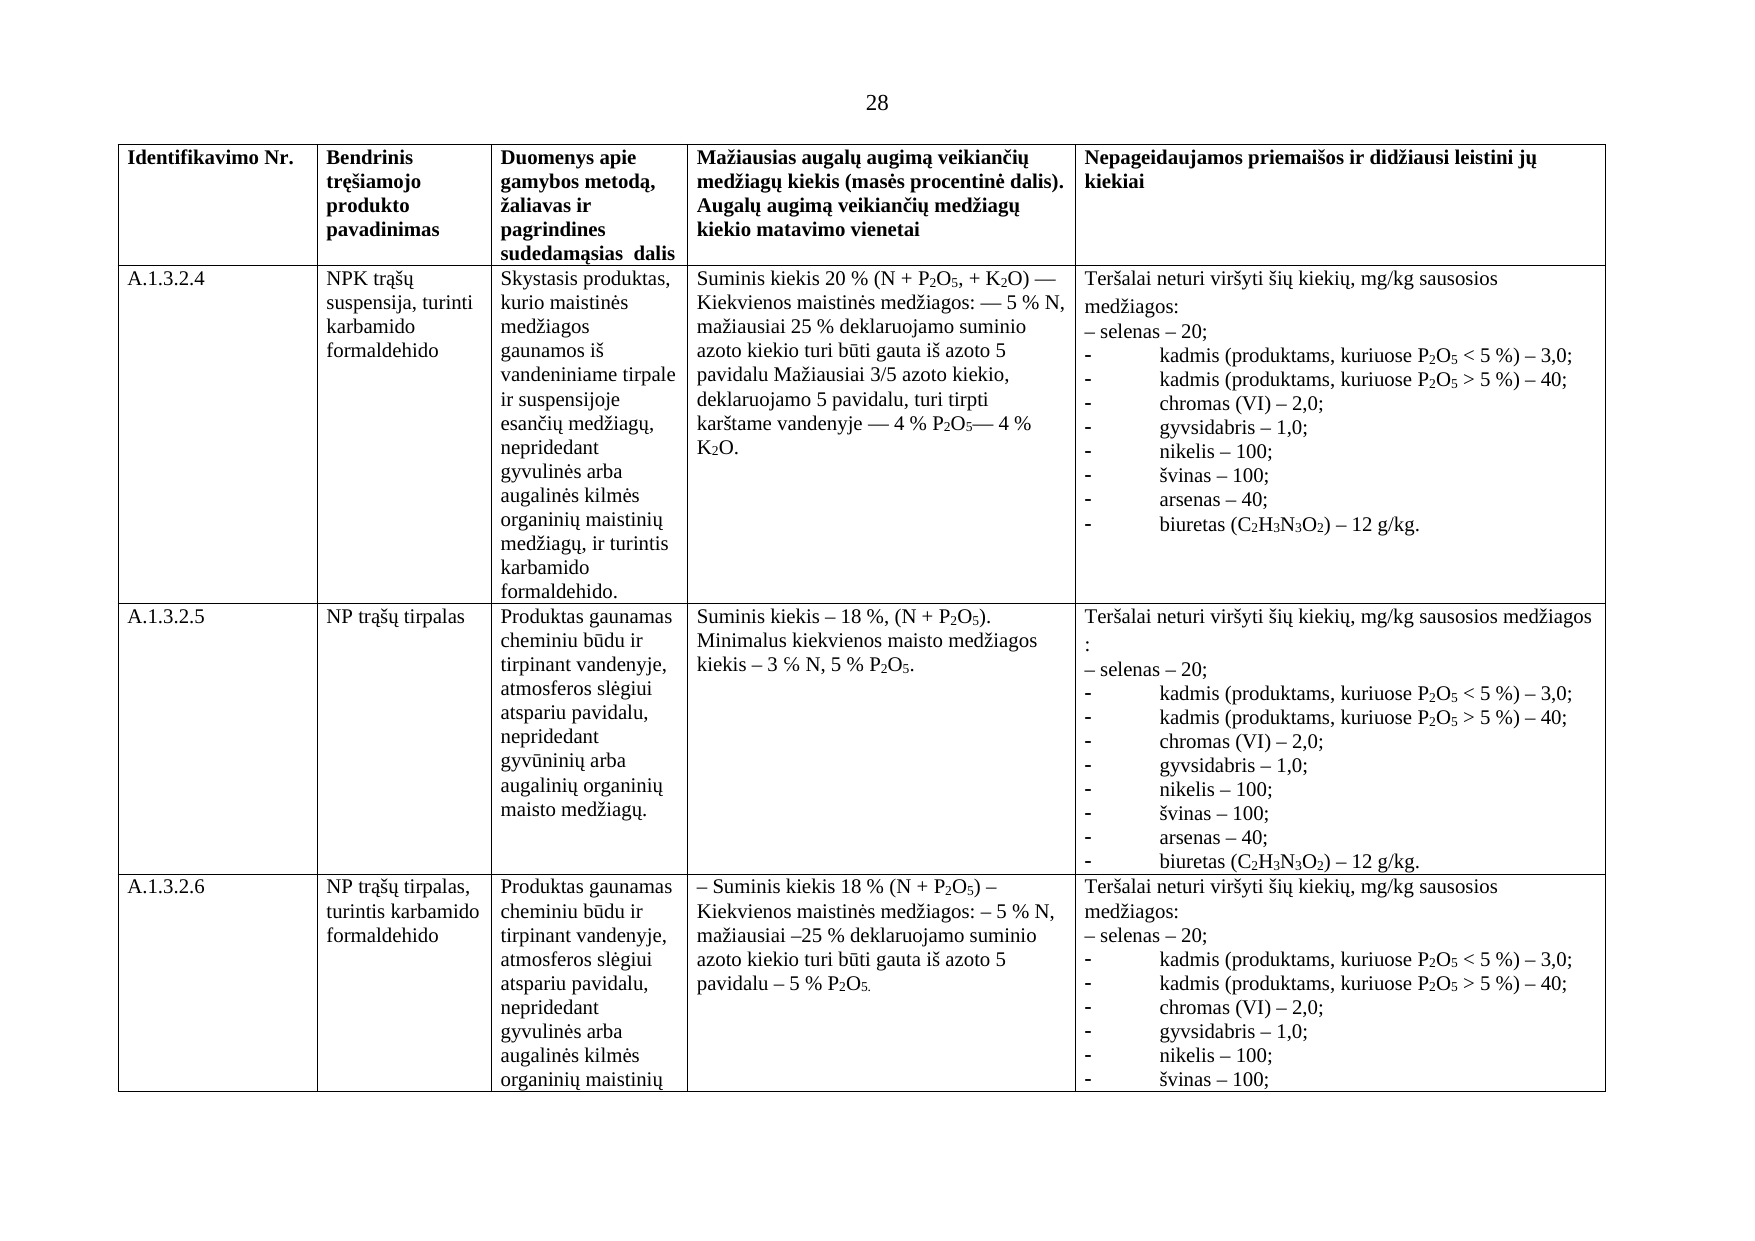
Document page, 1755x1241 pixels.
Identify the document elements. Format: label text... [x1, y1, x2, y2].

table_cell NP trąšų tirpalas, turintis karbamido formaldehido [318, 875, 491, 1091]
table_cell Teršalai neturi viršyti šių kiekių, mg/kg sausosios medžiagos: – selenas – 20;  kadmis (produktams, kuriuose P2O5 < 5 %) – 3,0;  kadmis (produktams, kuriuose P2O5 > 5 %) – 40;  chromas (VI) – 2,0;  gyvsidabris – 1,0;  nikelis – 100;  švinas – 100; [1076, 875, 1605, 1091]
table_header Bendrinis tręšiamojo produkto pavadinimas [318, 145, 491, 265]
table_cell NPK trąšų suspensija, turinti karbamido formaldehido [318, 266, 491, 603]
table_cell Teršalai neturi viršyti šių kiekių, mg/kg sausosios medžiagos: – selenas – 20;  kadmis (produktams, kuriuose P2O5 < 5 %) – 3,0;  kadmis (produktams, kuriuose P2O5 > 5 %) – 40;  chromas (VI) – 2,0;  gyvsidabris – 1,0;  nikelis – 100;  švinas – 100;  arsenas – 40;  biuretas (C2H3N3O2) – 12 g/kg. [1076, 266, 1605, 603]
table_cell A.1.3.2.5 [119, 604, 317, 873]
table_cell Produktas gaunamas cheminiu būdu ir tirpinant vandenyje, atmosferos slėgiui atspariu pavidalu, nepridedant gyvulinės arba augalinės kilmės organinių maistinių [492, 875, 687, 1091]
table_cell Suminis kiekis – 18 %, (N + P2O5). Minimalus kiekvienos maisto medžiagos kiekis – 3 ℅ N, 5 % P2O5. [688, 604, 1075, 873]
table_header Nepageidaujamos priemaišos ir didžiausi leistini jų kiekiai [1076, 145, 1605, 265]
table_cell Produktas gaunamas cheminiu būdu ir tirpinant vandenyje, atmosferos slėgiui atspariu pavidalu, nepridedant gyvūninių arba augalinių organinių maisto medžiagų. [492, 604, 687, 873]
table_cell A.1.3.2.6 [119, 875, 317, 1091]
table_header Duomenys apie gamybos metodą, žaliavas ir pagrindines sudedamąsias dalis [492, 145, 687, 265]
table_cell Skystasis produktas, kurio maistinės medžiagos gaunamos iš vandeniniame tirpale ir suspensijoje esančių medžiagų, nepridedant gyvulinės arba augalinės kilmės organinių maistinių medžiagų, ir turintis karbamido formaldehido. [492, 266, 687, 603]
table_cell Teršalai neturi viršyti šių kiekių, mg/kg sausosios medžiagos : – selenas – 20;  kadmis (produktams, kuriuose P2O5 < 5 %) – 3,0;  kadmis (produktams, kuriuose P2O5 > 5 %) – 40;  chromas (VI) – 2,0;  gyvsidabris – 1,0;  nikelis – 100;  švinas – 100;  arsenas – 40;  biuretas (C2H3N3O2) – 12 g/kg. [1076, 604, 1605, 873]
table_cell Suminis kiekis 20 % (N + P2O5, + K2O) — Kiekvienos maistinės medžiagos: — 5 % N, mažiausiai 25 % deklaruojamo suminio azoto kiekio turi būti gauta iš azoto 5 pavidalu Mažiausiai 3/5 azoto kiekio, deklaruojamo 5 pavidalu, turi tirpti karštame vandenyje — 4 % P2O5— 4 % K2O. [688, 266, 1075, 603]
table_cell – Suminis kiekis 18 % (N + P2O5) – Kiekvienos maistinės medžiagos: – 5 % N, mažiausiai –25 % deklaruojamo suminio azoto kiekio turi būti gauta iš azoto 5 pavidalu – 5 % P2O5. [688, 875, 1075, 1091]
table_cell A.1.3.2.4 [119, 266, 317, 603]
table_header Mažiausias augalų augimą veikiančių medžiagų kiekis (masės procentinė dalis). Augalų augimą veikiančių medžiagų kiekio matavimo vienetai [688, 145, 1075, 265]
table_cell NP trąšų tirpalas [318, 604, 491, 873]
table_header Identifikavimo Nr. [119, 145, 317, 265]
